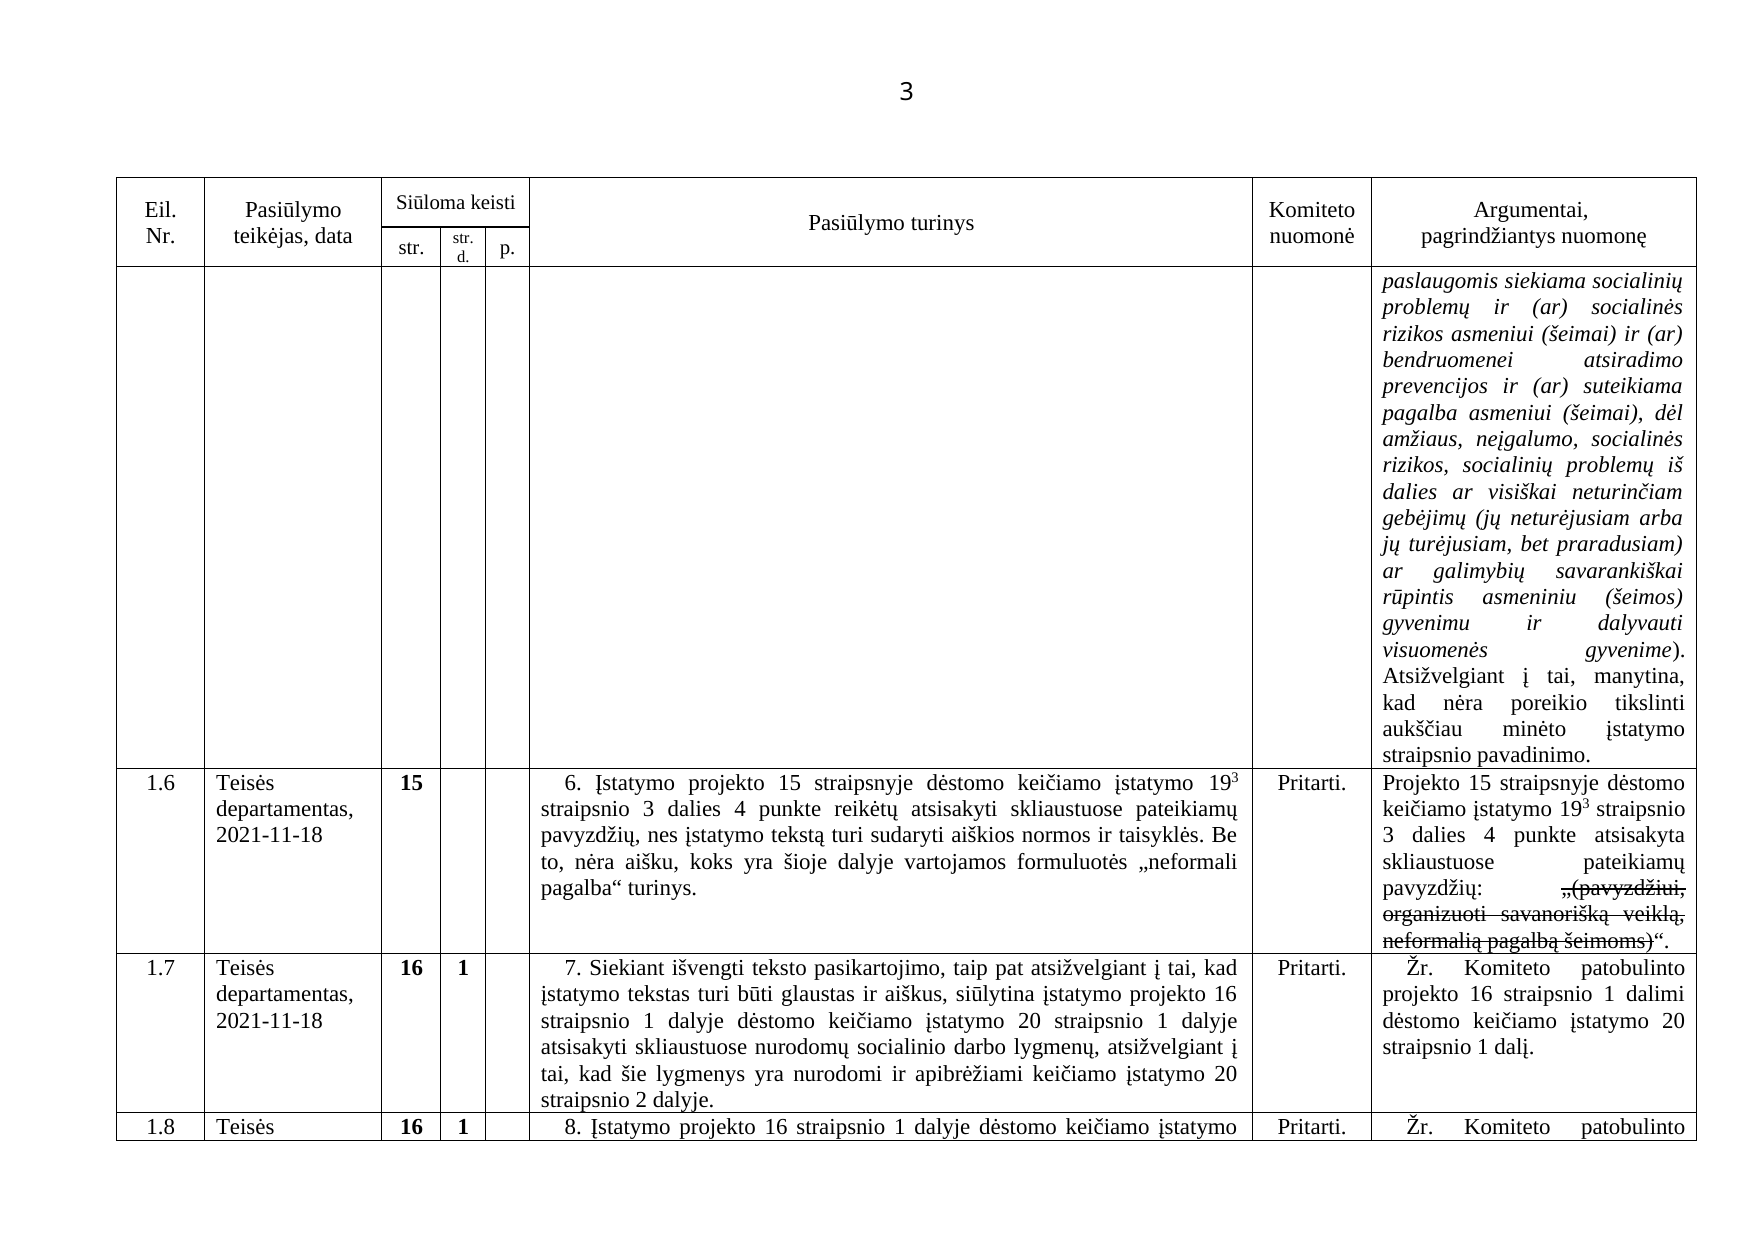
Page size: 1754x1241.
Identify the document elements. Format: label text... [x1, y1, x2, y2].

table_cell Žr. Komiteto patobulinto [1372, 1113, 1696, 1140]
table_cell [382, 267, 440, 768]
table_cell [441, 769, 485, 953]
table_cell [530, 267, 1252, 768]
table_cell [441, 267, 485, 768]
table_cell p. [486, 228, 529, 266]
table_cell 7. Siekiant išvengti teksto pasikartojimo, taip pat atsižvelgiant į tai, kad įstatymo tekstas turi būti glaustas ir aiškus, siūlytina įstatymo projekto 16 straipsnio 1 dalyje dėstomo keičiamo įstatymo 20 straipsnio 1 dalyje atsisakyti skliaustuose nurodomų socialinio darbo lygmenų, atsižvelgiant į tai, kad šie lygmenys yra nurodomi ir apibrėžiami keičiamo įstatymo 20 straipsnio 2 dalyje. [530, 954, 1252, 1112]
table_cell Teisės departamentas, 2021-11-18 [205, 954, 381, 1112]
table_header Pasiūlymo teikėjas, data [205, 178, 381, 266]
table_cell [486, 769, 529, 953]
table_cell 1 [441, 1113, 485, 1140]
table_cell 1 [441, 954, 485, 1112]
table_header Argumentai, pagrindžiantys nuomonę [1372, 178, 1696, 266]
table_cell Pritarti. [1253, 1113, 1371, 1140]
table_cell Pritarti. [1253, 954, 1371, 1112]
table_cell 1.6 [117, 769, 204, 953]
table_header Pasiūlymo turinys [530, 178, 1252, 266]
table_cell [117, 267, 204, 768]
table_cell [486, 267, 529, 768]
table_cell Žr. Komiteto patobulinto projekto 16 straipsnio 1 dalimi dėstomo keičiamo įstatymo 20 straipsnio 1 dalį. [1372, 954, 1696, 1112]
table_header Siūloma keisti [382, 178, 529, 226]
table_cell Teisės [205, 1113, 381, 1140]
table_cell Teisės departamentas, 2021-11-18 [205, 769, 381, 953]
table_cell [205, 267, 381, 768]
table_cell 15 [382, 769, 440, 953]
table_cell 16 [382, 954, 440, 1112]
table_cell 1.7 [117, 954, 204, 1112]
table_header Komiteto nuomonė [1253, 178, 1371, 266]
table_cell 16 [382, 1113, 440, 1140]
table_cell str. d. [441, 228, 485, 266]
table_cell str. [382, 228, 440, 266]
table_header Eil. Nr. [117, 178, 204, 266]
table_cell paslaugomis siekiama socialinių problemų ir (ar) socialinės rizikos asmeniui (šeimai) ir (ar) bendruomenei atsiradimo prevencijos ir (ar) suteikiama pagalba asmeniui (šeimai), dėl amžiaus, neįgalumo, socialinės rizikos, socialinių problemų iš dalies ar visiškai neturinčiam gebėjimų (jų neturėjusiam arba jų turėjusiam, bet praradusiam) ar galimybių savarankiškai rūpintis asmeniniu (šeimos) gyvenimu ir dalyvauti visuomenės gyvenime). Atsižvelgiant į tai, manytina, kad nėra poreikio tikslinti aukščiau minėto įstatymo straipsnio pavadinimo. [1372, 267, 1696, 768]
table_cell Projekto 15 straipsnyje dėstomo keičiamo įstatymo 193 straipsnio 3 dalies 4 punkte atsisakyta skliaustuose pateikiamų pavyzdžių: „(pavyzdžiui, organizuoti savanorišką veiklą, neformalią pagalbą šeimoms)“. [1372, 769, 1696, 953]
table_cell [486, 954, 529, 1112]
table_cell [1253, 267, 1371, 768]
table_cell [486, 1113, 529, 1140]
table_cell 6. Įstatymo projekto 15 straipsnyje dėstomo keičiamo įstatymo 193 straipsnio 3 dalies 4 punkte reikėtų atsisakyti skliaustuose pateikiamų pavyzdžių, nes įstatymo tekstą turi sudaryti aiškios normos ir taisyklės. Be to, nėra aišku, koks yra šioje dalyje vartojamos formuluotės „neformali pagalba“ turinys. [530, 769, 1252, 953]
table_cell 8. Įstatymo projekto 16 straipsnio 1 dalyje dėstomo keičiamo įstatymo [530, 1113, 1252, 1140]
table_cell 1.8 [117, 1113, 204, 1140]
table_cell Pritarti. [1253, 769, 1371, 953]
